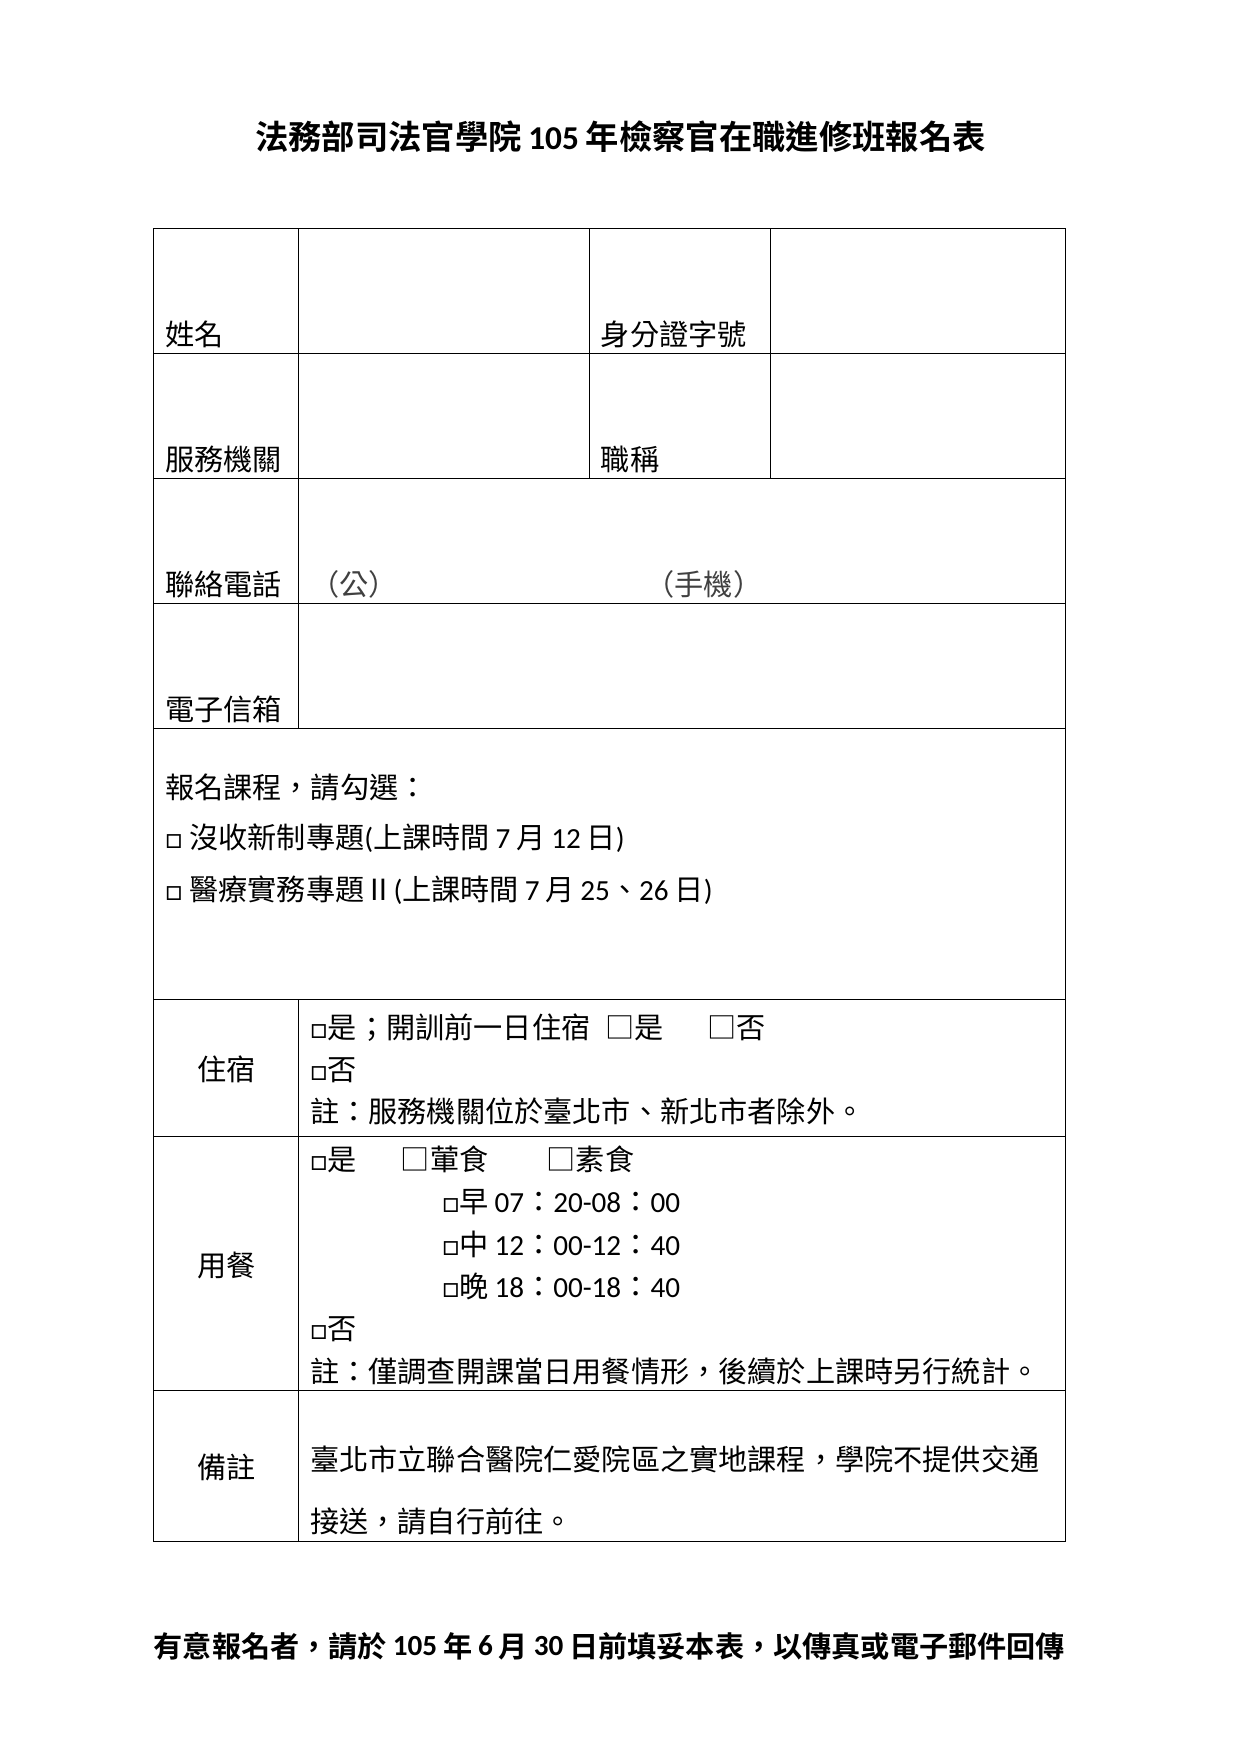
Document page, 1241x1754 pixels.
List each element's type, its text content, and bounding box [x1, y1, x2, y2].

text 有意報名者，請於105年6月30日前填妥本表，以傳真或電子郵件回傳 [153, 1603, 1087, 1666]
table_cell 聯絡電話 [154, 479, 298, 603]
table_header [771, 229, 1065, 353]
table_header 身分證字號 [590, 229, 770, 353]
table_cell 用餐 [154, 1137, 298, 1390]
table_cell 職稱 [590, 354, 770, 478]
table_cell [299, 604, 1065, 728]
table_cell 服務機關 [154, 354, 298, 478]
table_cell 臺北市立聯合醫院仁愛院區之實地課程，學院不提供交通接送，請自行前往。 [299, 1391, 1065, 1541]
table_header [299, 229, 589, 353]
table_cell [771, 354, 1065, 478]
table_cell 報名課程，請勾選： □ 沒收新制專題(上課時間7月12日) □ 醫療實務專題Ⅱ(上課時間7月25、26日) [154, 729, 1065, 999]
table_cell □是 □葷食 □素食 □早07：20-08：00 □中12：00-12：40 □晚18：00-18：40 □否 註：僅調查開課當日用餐情形，後續於上課時另行統計。 [299, 1137, 1065, 1390]
table_cell 備註 [154, 1391, 298, 1541]
table_cell [299, 354, 589, 478]
table_cell 住宿 [154, 1000, 298, 1136]
text 法務部司法官學院105年檢察官在職進修班報名表 [153, 103, 1087, 161]
table_cell □是；開訓前一日住宿 □是 □否 □否 註：服務機關位於臺北市、新北市者除外。 [299, 1000, 1065, 1136]
table_header 姓名 [154, 229, 298, 353]
table_cell 電子信箱 [154, 604, 298, 728]
table_cell （公） （手機） [299, 479, 1065, 603]
